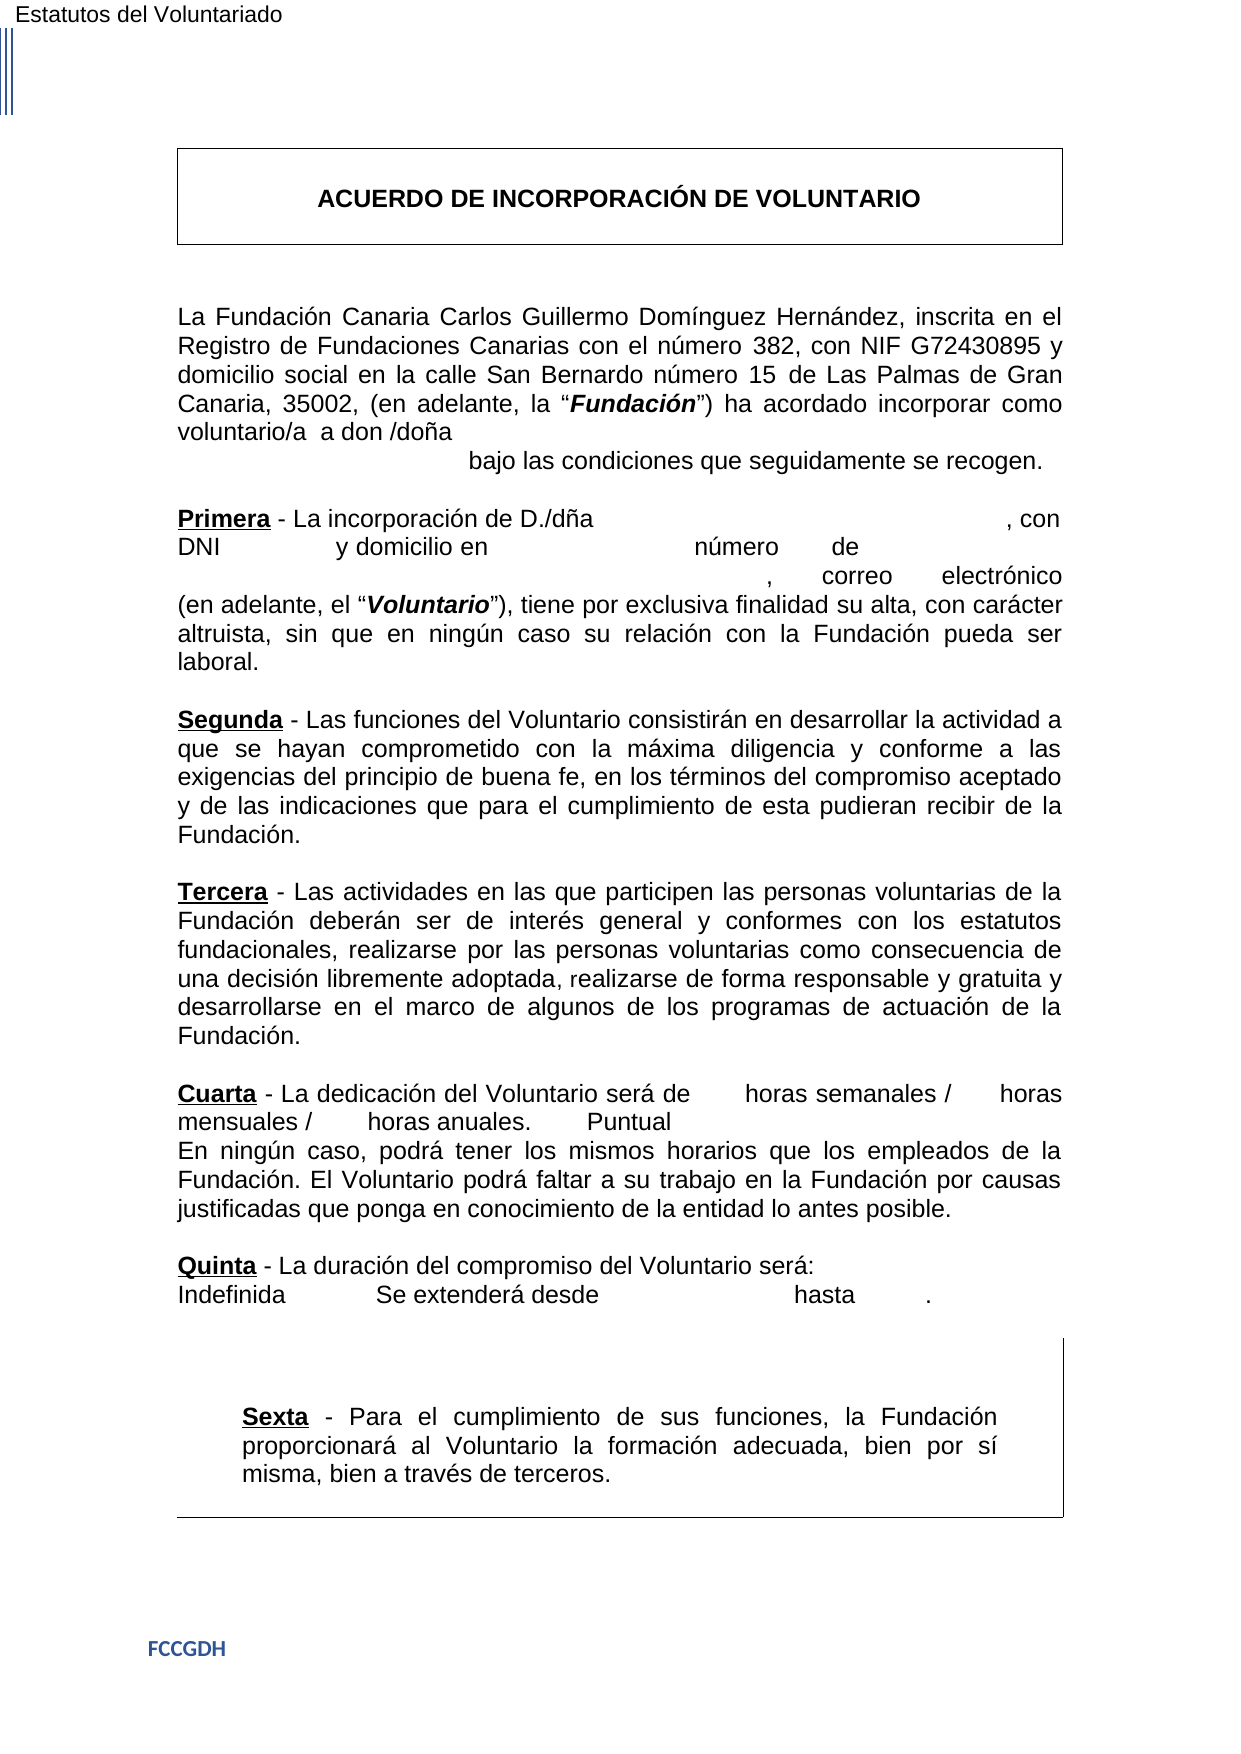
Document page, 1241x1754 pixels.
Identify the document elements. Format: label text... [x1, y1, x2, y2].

text Indefinida Se extenderá desde hasta . [177, 1280, 1063, 1309]
text Quinta - La duración del compromiso del Voluntario será: [177, 1251, 1063, 1280]
text Sexta - Para el cumplimiento de sus funciones, la Fundación proporcionará al Voluntario la formación adecuada, bien por sí misma, bien a través de terceros. [177, 1337, 1063, 1488]
text bajo las condiciones que seguidamente se recogen. [177, 446, 1063, 475]
text La Fundación Canaria Carlos Guillermo Domínguez Hernández, inscrita en el Registro de Fundaciones Canarias con el número 382, con NIF G72430895 y domicilio social en la calle San Bernardo número 15 de Las Palmas de Gran Canaria, 35002, (en adelante, la “Fundación”) ha acordado incorporar como voluntario/a a don /doña [177, 302, 1063, 446]
text ACUERDO DE INCORPORACIÓN DE VOLUNTARIO [178, 181, 1062, 213]
text Primera - La incorporación de D./dña , con DNI y domicilio en número de , correo electrónico (en adelante, el “Voluntario”), tiene por exclusiva finalidad su alta, con carácter altruista, sin que en ningún caso su relación con la Fundación pueda ser laboral. [177, 504, 1063, 676]
text En ningún caso, podrá tener los mismos horarios que los empleados de la Fundación. El Voluntario podrá faltar a su trabajo en la Fundación por causas justificadas que ponga en conocimiento de la entidad lo antes posible. [177, 1136, 1063, 1222]
text Tercera - Las actividades en las que participen las personas voluntarias de la Fundación deberán ser de interés general y conformes con los estatutos fundacionales, realizarse por las personas voluntarias como consecuencia de una decisión libremente adoptada, realizarse de forma responsable y gratuita y desarrollarse en el marco de algunos de los programas de actuación de la Fundación. [177, 877, 1063, 1050]
text Cuarta - La dedicación del Voluntario será de horas semanales / horas mensuales / horas anuales. Puntual [177, 1079, 1063, 1136]
text Segunda - Las funciones del Voluntario consistirán en desarrollar la actividad a que se hayan comprometido con la máxima diligencia y conforme a las exigencias del principio de buena fe, en los términos del compromiso aceptado y de las indicaciones que para el cumplimiento de esta pudieran recibir de la Fundación. [177, 705, 1063, 849]
